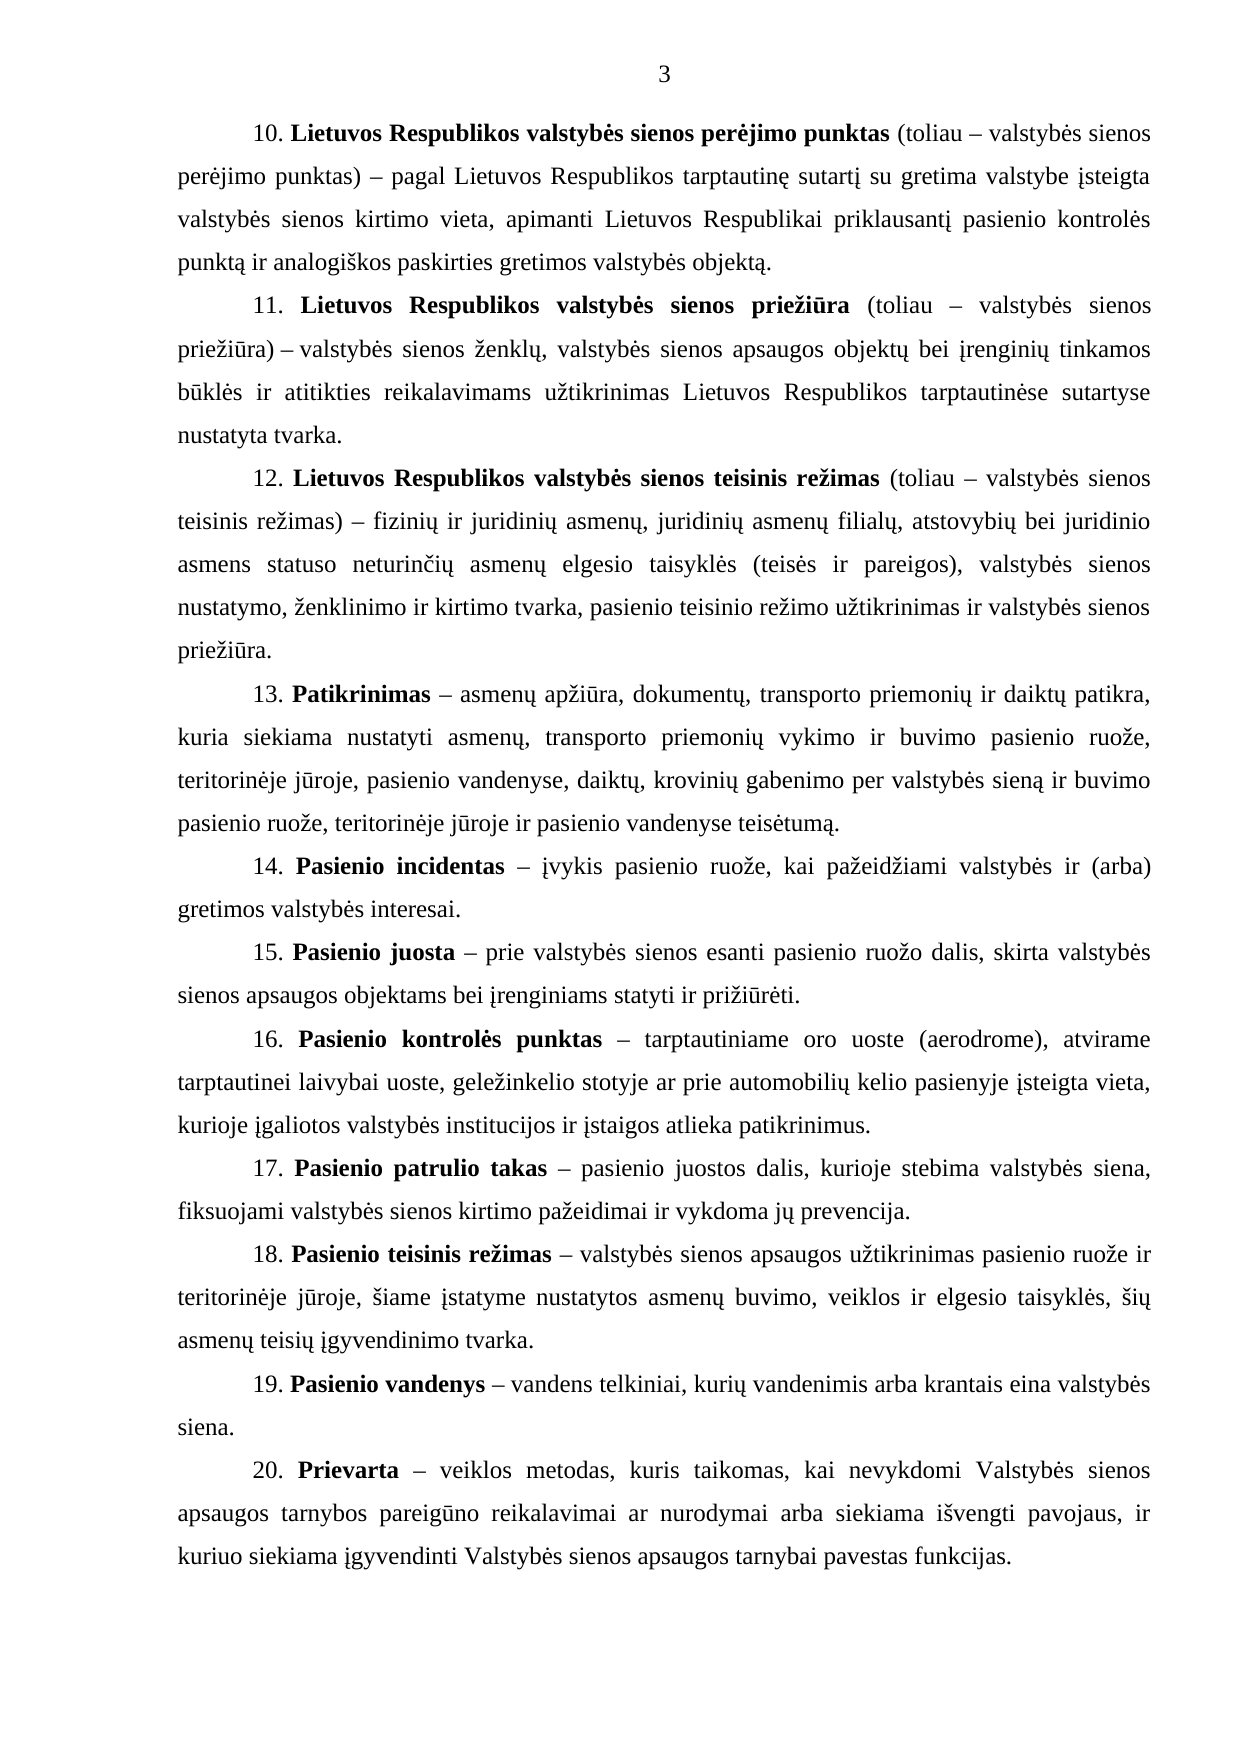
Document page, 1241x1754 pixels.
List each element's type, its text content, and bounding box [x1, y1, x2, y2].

text 17. Pasienio patrulio takas – pasienio juostos dalis, kurioje stebima valstybės siena, fiksuojami valstybės sienos kirtimo pažeidimai ir vykdoma jų prevencija. [177, 1153, 1152, 1225]
text 15. Pasienio juosta – prie valstybės sienos esanti pasienio ruožo dalis, skirta valstybės sienos apsaugos objektams bei įrenginiams statyti ir prižiūrėti. [177, 937, 1152, 1009]
text 12. Lietuvos Respublikos valstybės sienos teisinis režimas (toliau – valstybės sienos teisinis režimas) – fizinių ir juridinių asmenų, juridinių asmenų filialų, atstovybių bei juridinio asmens statuso neturinčių asmenų elgesio taisyklės (teisės ir pareigos), valstybės sienos nustatymo, ženklinimo ir kirtimo tvarka, pasienio teisinio režimo užtikrinimas ir valstybės sienos priežiūra. [177, 463, 1152, 664]
text 16. Pasienio kontrolės punktas – tarptautiniame oro uoste (aerodrome), atvirame tarptautinei laivybai uoste, geležinkelio stotyje ar prie automobilių kelio pasienyje įsteigta vieta, kurioje įgaliotos valstybės institucijos ir įstaigos atlieka patikrinimus. [177, 1024, 1152, 1139]
text 18. Pasienio teisinis režimas – valstybės sienos apsaugos užtikrinimas pasienio ruože ir teritorinėje jūroje, šiame įstatyme nustatytos asmenų buvimo, veiklos ir elgesio taisyklės, šių asmenų teisių įgyvendinimo tvarka. [177, 1239, 1152, 1354]
text 19. Pasienio vandenys – vandens telkiniai, kurių vandenimis arba krantais eina valstybės siena. [177, 1369, 1152, 1441]
text 10. Lietuvos Respublikos valstybės sienos perėjimo punktas (toliau – valstybės sienos perėjimo punktas) – pagal Lietuvos Respublikos tarptautinę sutartį su gretima valstybe įsteigta valstybės sienos kirtimo vieta, apimanti Lietuvos Respublikai priklausantį pasienio kontrolės punktą ir analogiškos paskirties gretimos valstybės objektą. [177, 118, 1152, 276]
text 13. Patikrinimas – asmenų apžiūra, dokumentų, transporto priemonių ir daiktų patikra, kuria siekiama nustatyti asmenų, transporto priemonių vykimo ir buvimo pasienio ruože, teritorinėje jūroje, pasienio vandenyse, daiktų, krovinių gabenimo per valstybės sieną ir buvimo pasienio ruože, teritorinėje jūroje ir pasienio vandenyse teisėtumą. [177, 679, 1152, 837]
text 11. Lietuvos Respublikos valstybės sienos priežiūra (toliau – valstybės sienos priežiūra) – valstybės sienos ženklų, valstybės sienos apsaugos objektų bei įrenginių tinkamos būklės ir atitikties reikalavimams užtikrinimas Lietuvos Respublikos tarptautinėse sutartyse nustatyta tvarka. [177, 291, 1152, 449]
text 14. Pasienio incidentas – įvykis pasienio ruože, kai pažeidžiami valstybės ir (arba) gretimos valstybės interesai. [177, 851, 1152, 923]
text 20. Prievarta – veiklos metodas, kuris taikomas, kai nevykdomi Valstybės sienos apsaugos tarnybos pareigūno reikalavimai ar nurodymai arba siekiama išvengti pavojaus, ir kuriuo siekiama įgyvendinti Valstybės sienos apsaugos tarnybai pavestas funkcijas. [177, 1455, 1152, 1570]
